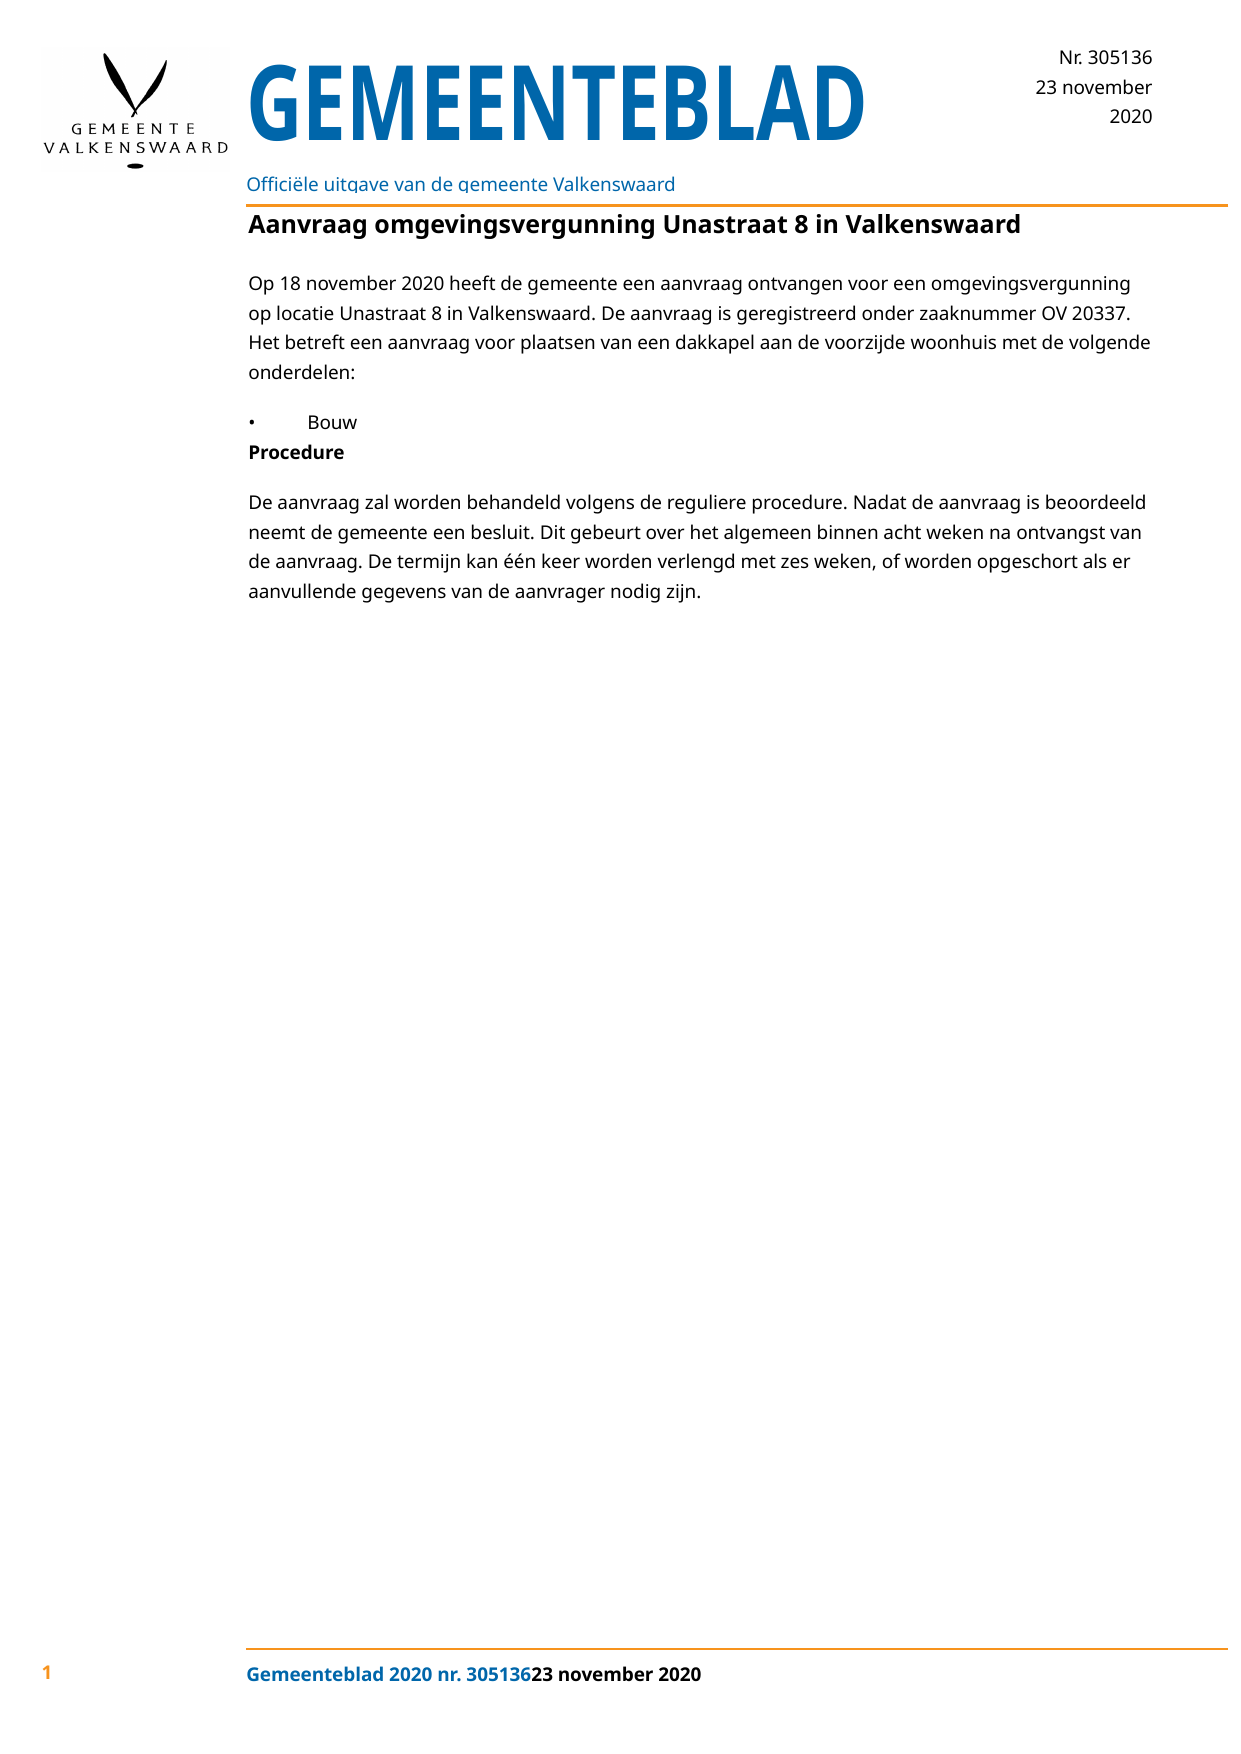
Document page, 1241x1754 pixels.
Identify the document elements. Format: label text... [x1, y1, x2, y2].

text De aanvraag zal worden behandeld volgens de reguliere procedure. Nadat de aanvraag is beoordeeld neemt de gemeente een besluit. Dit gebeurt over het algemeen binnen acht weken na ontvangst van de aanvraag. De termijn kan één keer worden verlengd met zes weken, of worden opgeschort als er aanvullende gegevens van de aanvrager nodig zijn. [248, 489, 1152, 604]
list Bouw [248, 409, 1152, 435]
text Procedure [248, 439, 1152, 465]
picture [41, 47, 231, 172]
text Op 18 november 2020 heeft de gemeente een aanvraag ontvangen voor een omgevingsvergunning op locatie Unastraat 8 in Valkenswaard. De aanvraag is geregistreerd onder zaaknummer OV 20337. Het betreft een aanvraag voor plaatsen van een dakkapel aan de voorzijde woonhuis met de volgende onderdelen: [248, 270, 1152, 385]
text Aanvraag omgevingsvergunning Unastraat 8 in Valkenswaard [248, 207, 1152, 241]
